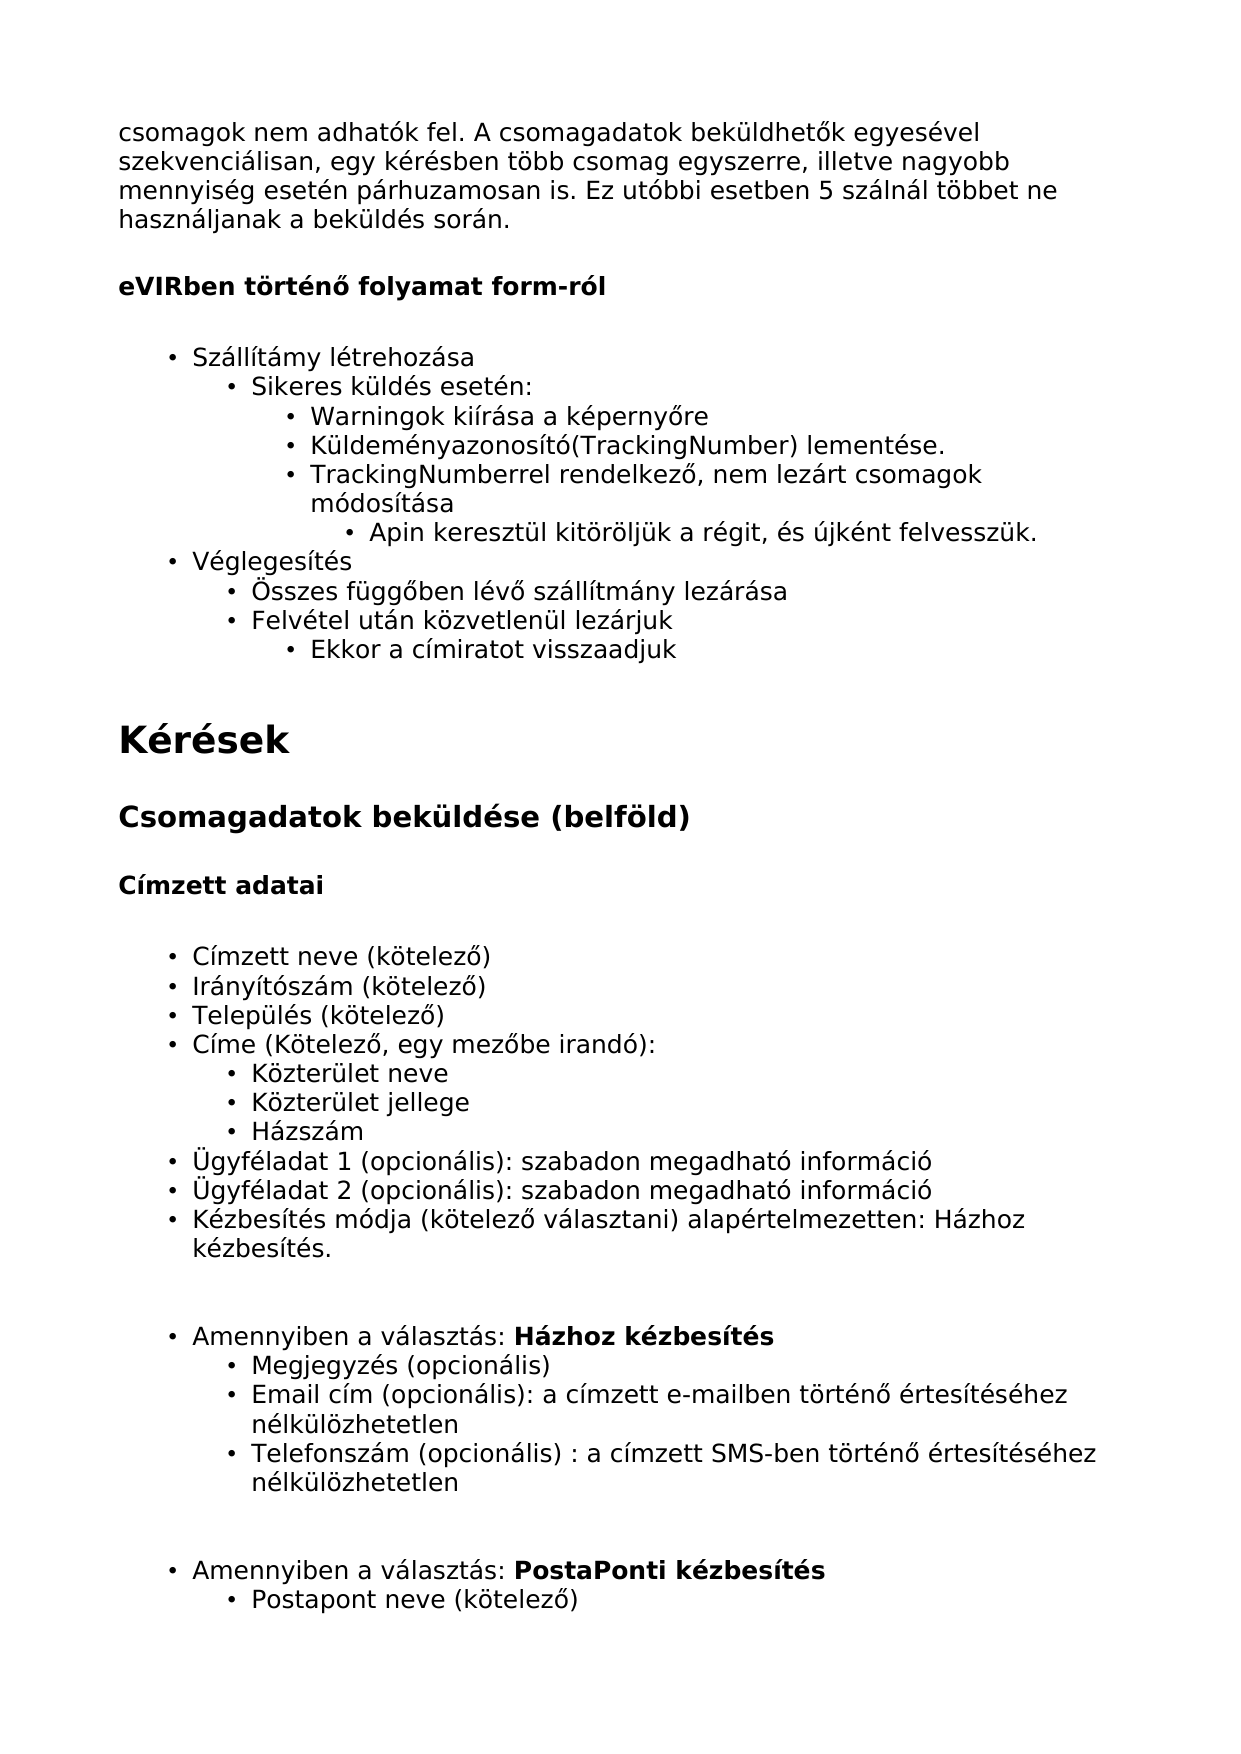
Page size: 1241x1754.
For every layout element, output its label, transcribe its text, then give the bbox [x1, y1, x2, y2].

list Felvétel után közvetlenül lezárjuk [236, 606, 1122, 635]
list Sikeres küldés esetén: [236, 373, 1122, 402]
subtitle eVIRben történő folyamat form-ról [118, 272, 1122, 301]
list Település (kötelező) [177, 1001, 1122, 1030]
subtitle Címzett adatai [118, 871, 1122, 901]
text csomagok nem adhatók fel. A csomagadatok beküldhetők egyesével szekvenciálisan, egy kérésben több csomag egyszerre, illetve nagyobb mennyiség esetén párhuzamosan is. Ez utóbbi esetben 5 szálnál többet ne használjanak a beküldés során. [118, 118, 1122, 235]
list Összes függőben lévő szállítmány lezárása [236, 577, 1122, 606]
subtitle Csomagadatok beküldése (belföld) [118, 800, 1122, 834]
list Címe (Kötelező, egy mezőbe irandó): [177, 1030, 1122, 1059]
list Kézbesítés módja (kötelező választani) alapértelmezetten: Házhoz kézbesítés. [177, 1205, 1122, 1263]
list Warningok kiírása a képernyőre [295, 402, 1122, 431]
subtitle Kérések [118, 719, 1122, 762]
list TrackingNumberrel rendelkező, nem lezárt csomagok módosítása [295, 460, 1122, 518]
list Amennyiben a választás: PostaPonti kézbesítés [177, 1556, 1122, 1585]
list Amennyiben a választás: Házhoz kézbesítés [177, 1322, 1122, 1351]
list Irányítószám (kötelező) [177, 972, 1122, 1001]
list Ügyféladat 1 (opcionális): szabadon megadható információ [177, 1147, 1122, 1176]
list Postapont neve (kötelező) [236, 1585, 1122, 1614]
list Véglegesítés [177, 548, 1122, 577]
list Küldeményazonosító(TrackingNumber) lementése. [295, 431, 1122, 460]
list Ekkor a címiratot visszaadjuk [295, 635, 1122, 664]
list Ügyféladat 2 (opcionális): szabadon megadható információ [177, 1176, 1122, 1205]
list Megjegyzés (opcionális) [236, 1351, 1122, 1381]
list Házszám [236, 1117, 1122, 1147]
list Közterület neve [236, 1059, 1122, 1088]
list Email cím (opcionális): a címzett e-mailben történő értesítéséhez nélkülözhetetlen [236, 1381, 1122, 1439]
list Közterület jellege [236, 1088, 1122, 1117]
list Apin keresztül kitöröljük a régit, és újként felvesszük. [354, 518, 1122, 548]
list Szállítámy létrehozása [177, 343, 1122, 373]
list Címzett neve (kötelező) [177, 942, 1122, 972]
list Telefonszám (opcionális) : a címzett SMS-ben történő értesítéséhez nélkülözhetetlen [236, 1439, 1122, 1497]
